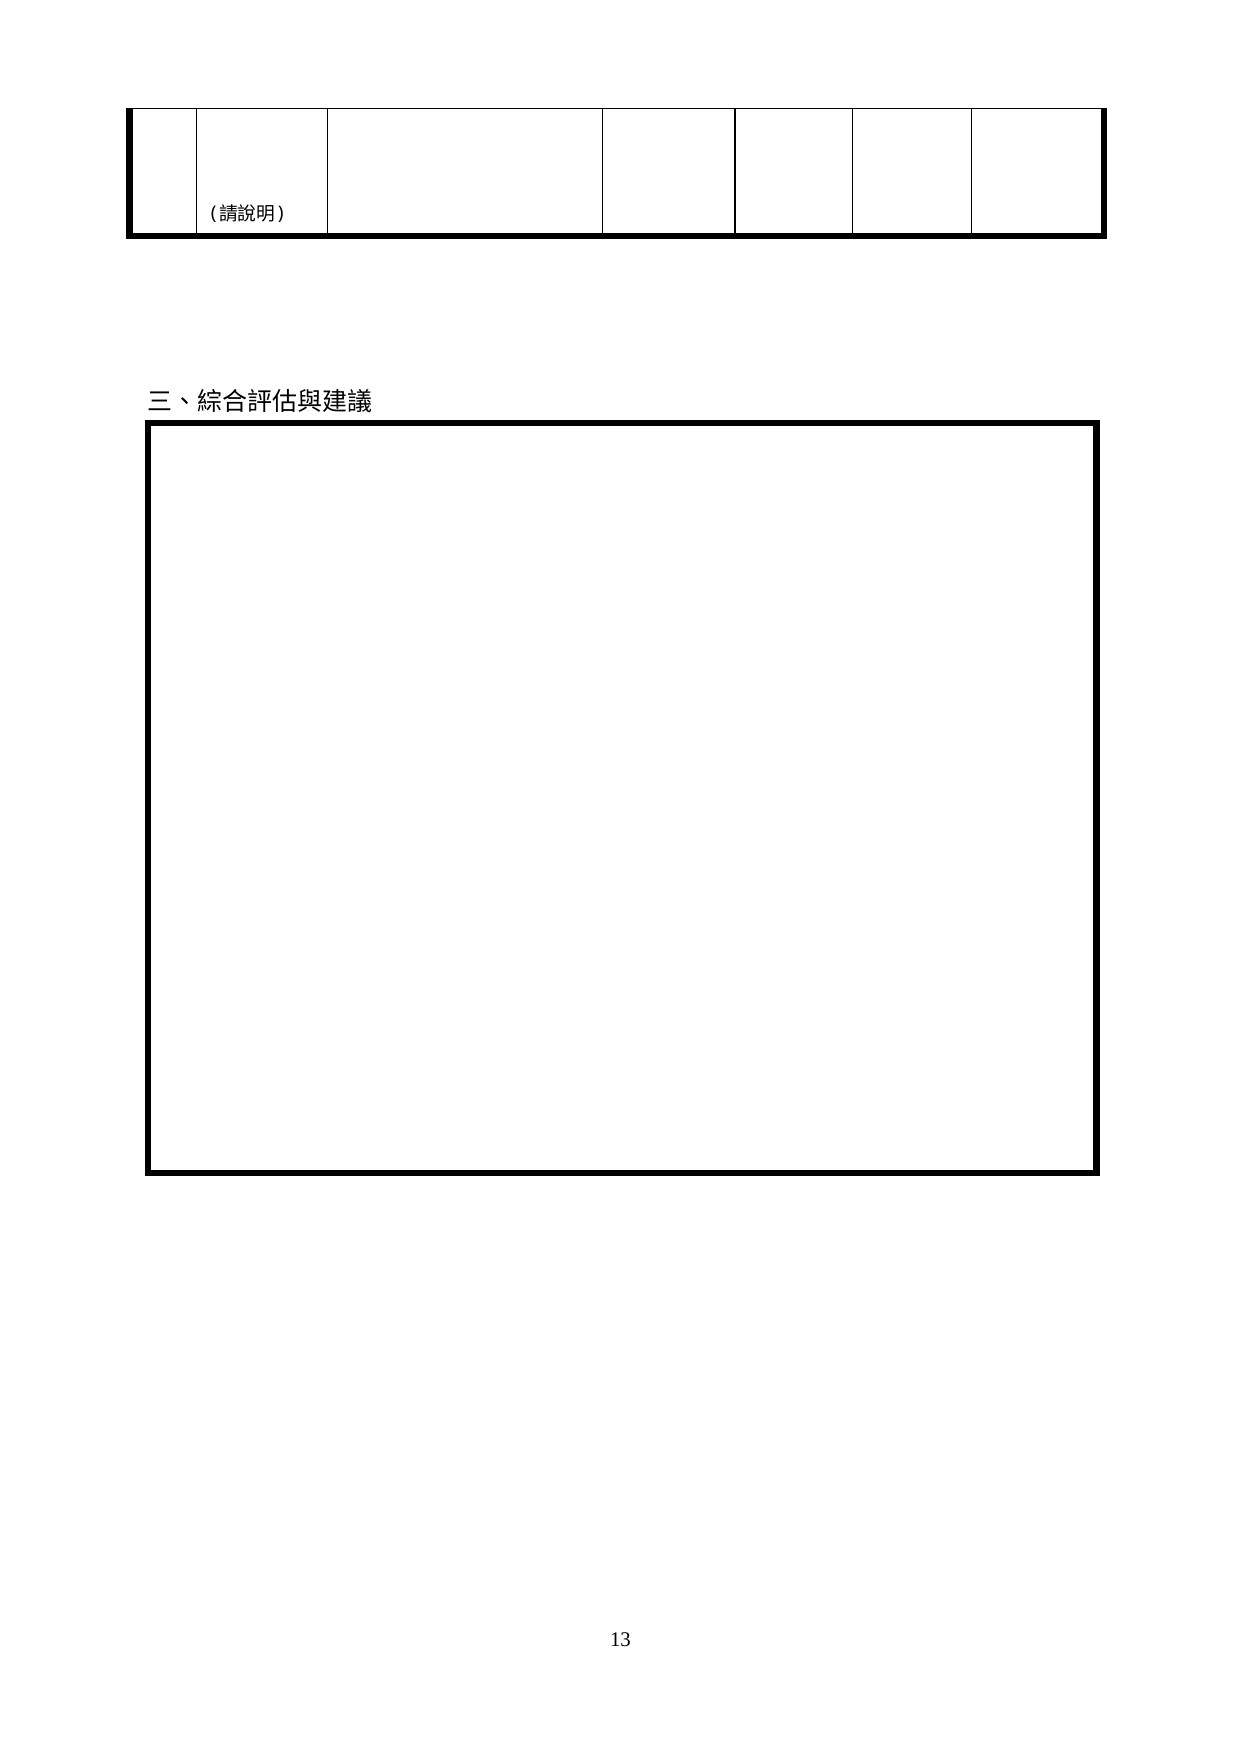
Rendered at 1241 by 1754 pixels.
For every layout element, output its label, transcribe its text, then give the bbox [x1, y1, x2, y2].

table_cell [736, 109, 852, 233]
table_cell [328, 109, 602, 233]
table_header [151, 426, 1093, 1170]
table_cell [603, 109, 734, 233]
table_cell [853, 109, 971, 233]
text 三、綜合評估與建議 [148, 358, 1092, 420]
table_cell (請說明) [197, 109, 327, 233]
table_cell [133, 109, 196, 233]
table_cell [972, 109, 1101, 233]
